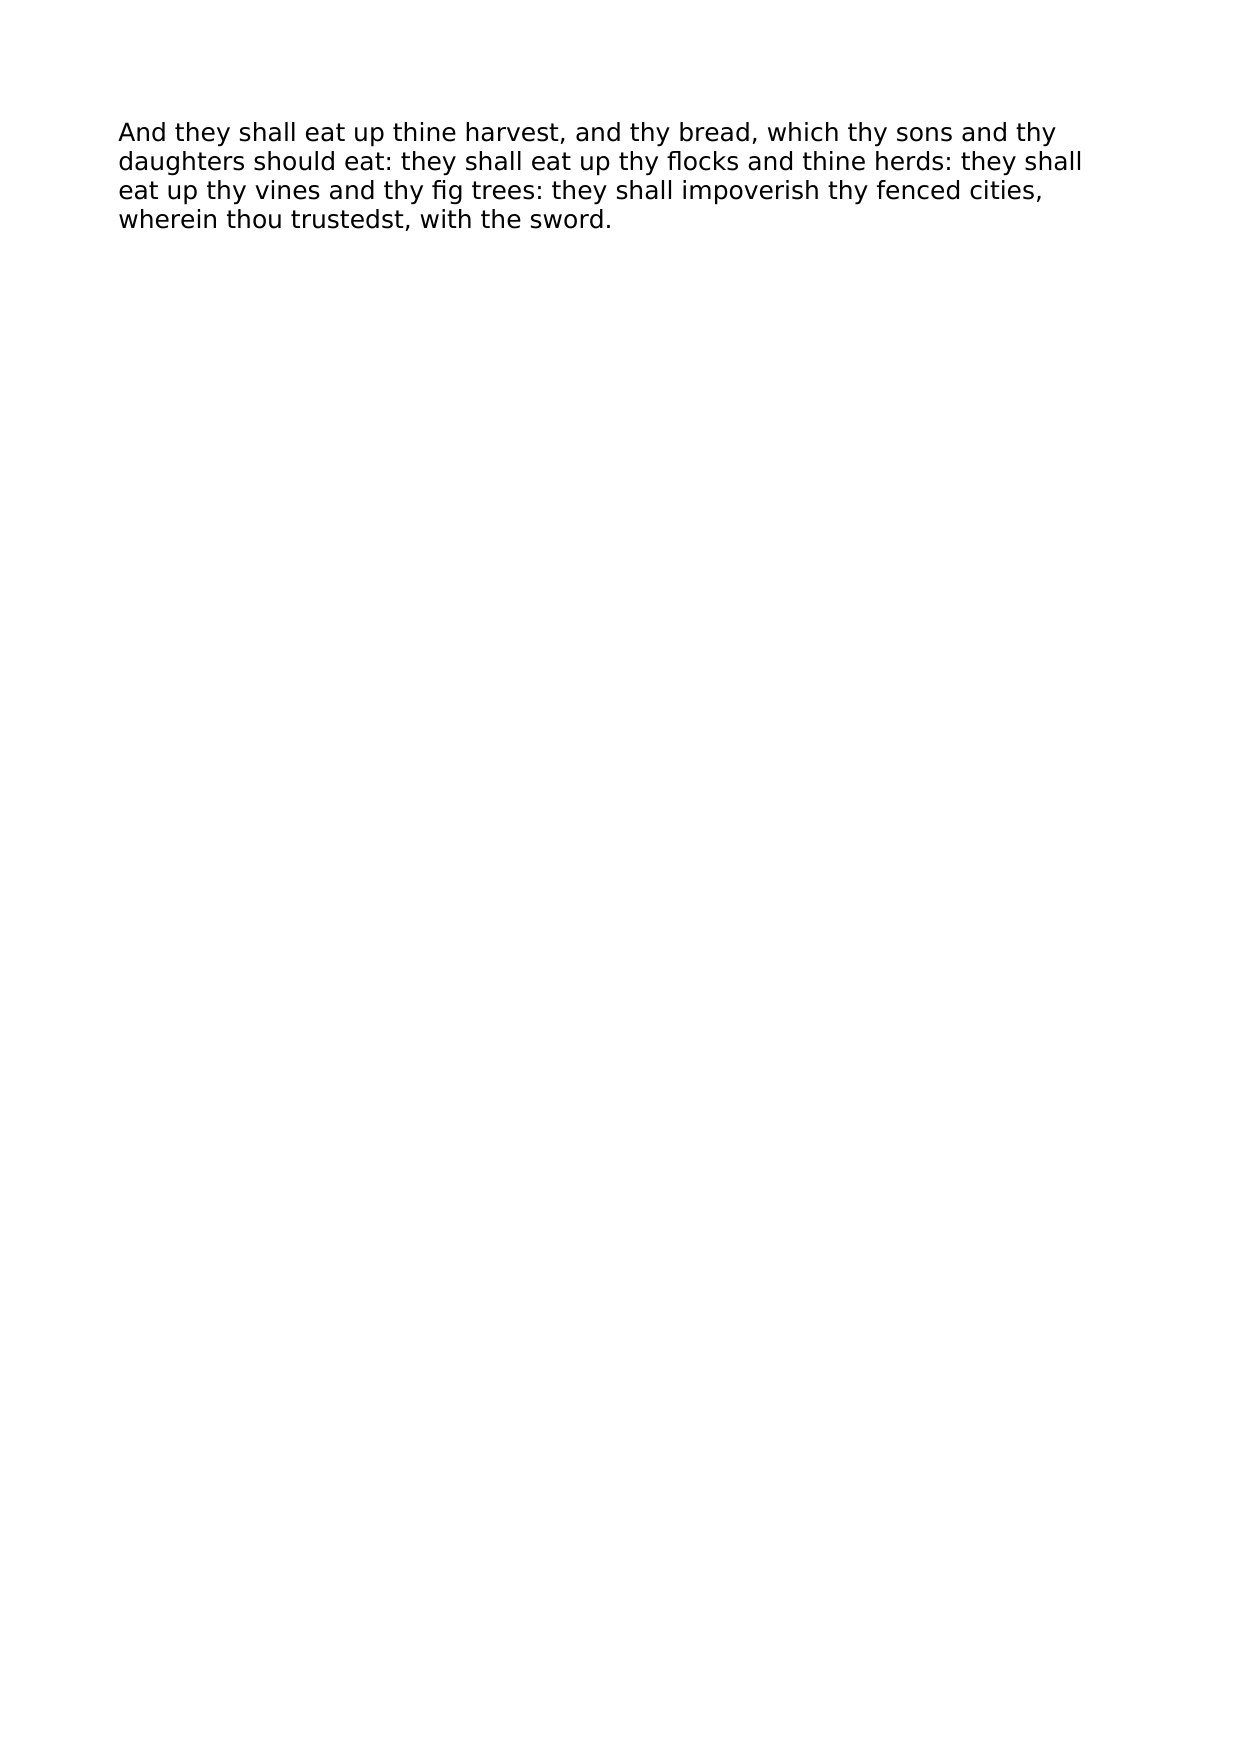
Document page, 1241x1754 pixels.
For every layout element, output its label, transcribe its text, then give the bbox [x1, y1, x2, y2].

text And they shall eat up thine harvest, and thy bread, which thy sons and thy daughters should eat: they shall eat up thy flocks and thine herds: they shall eat up thy vines and thy fig trees: they shall impoverish thy fenced cities, wherein thou trustedst, with the sword. [118, 118, 1122, 235]
